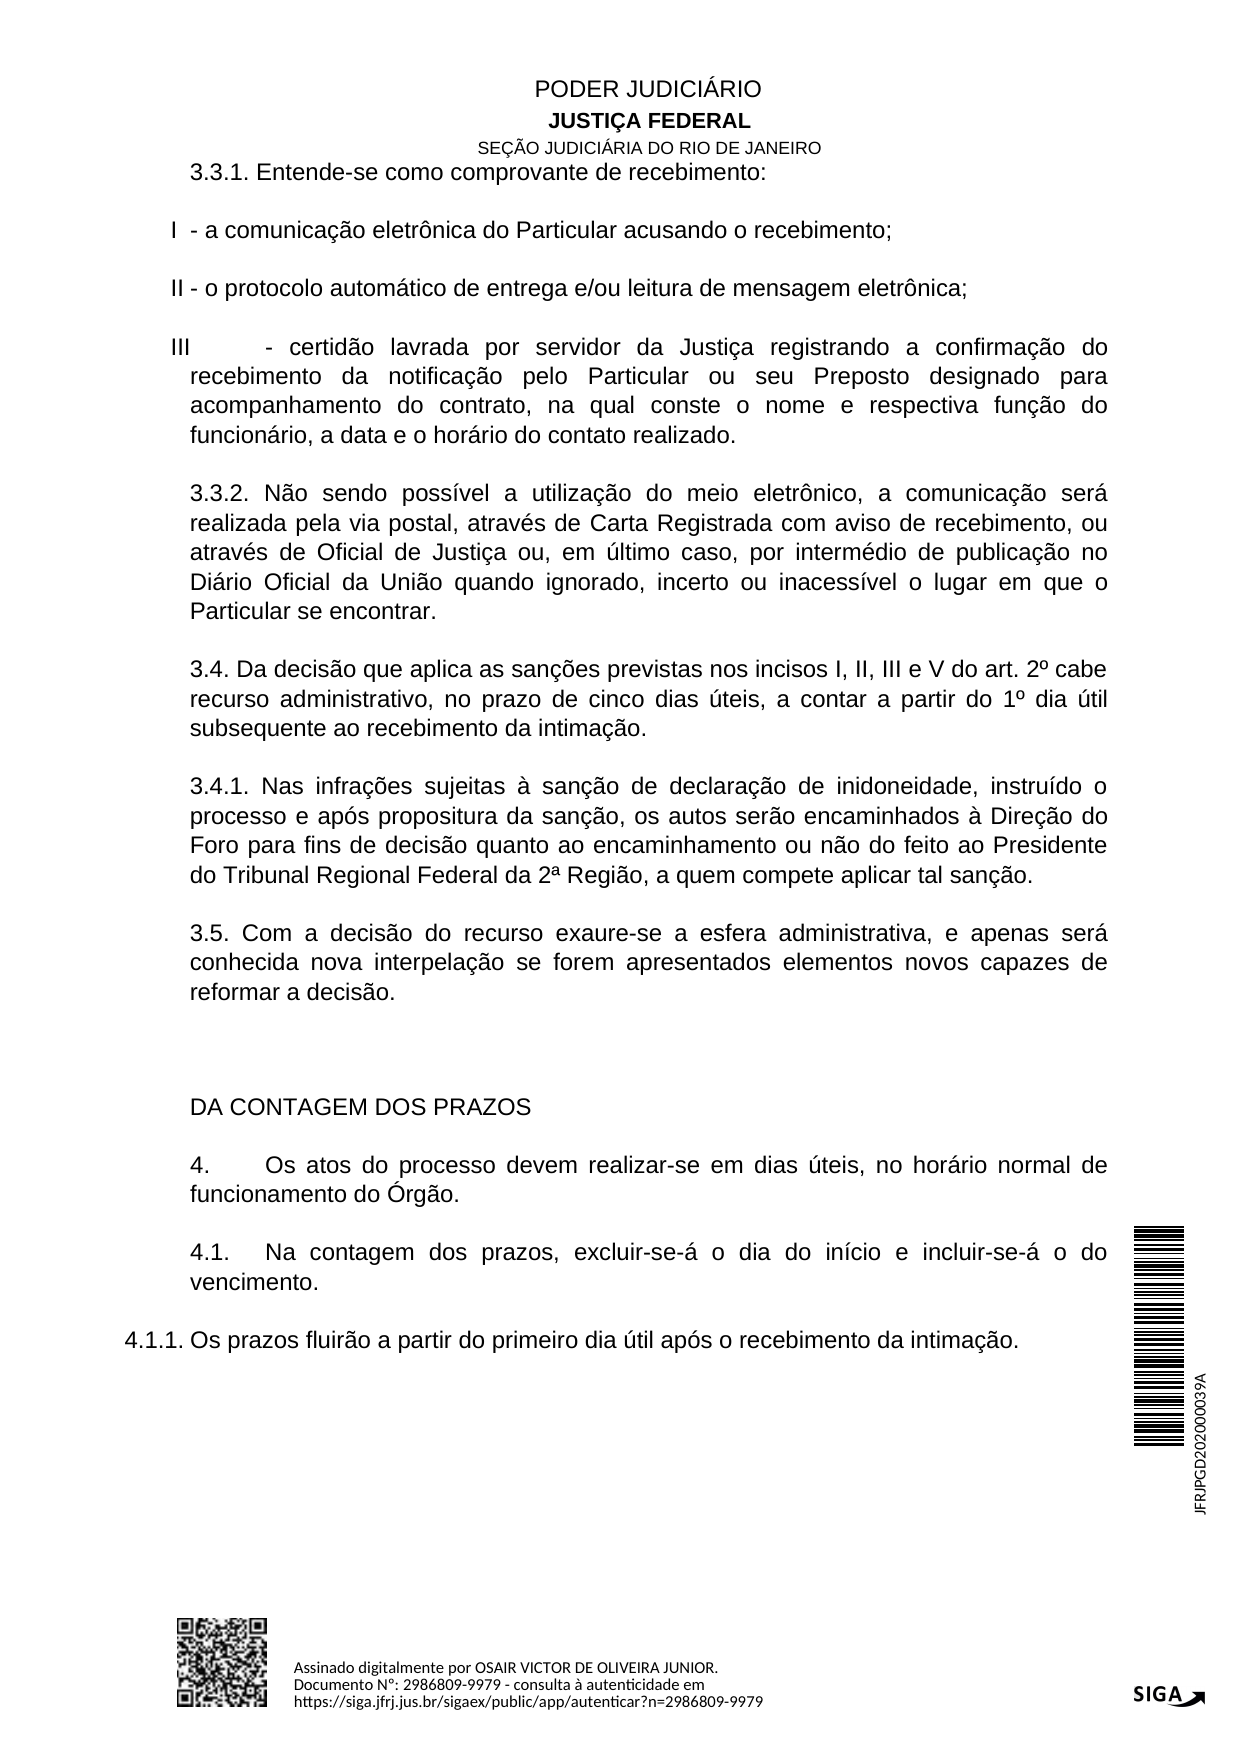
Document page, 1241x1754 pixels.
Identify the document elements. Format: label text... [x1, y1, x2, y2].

list - o protocolo automático de entrega e/ou leitura de mensagem eletrônica; [170, 274, 1109, 302]
list Os prazos fluirão a partir do primeiro dia útil após o recebimento da intimação. [124, 1326, 1109, 1353]
list - a comunicação eletrônica do Particular acusando o recebimento; [170, 216, 1109, 244]
list Na contagem dos prazos, excluir-se-á o dia do início e incluir-se-á o do vencimento. [190, 1238, 1109, 1295]
list - certidão lavrada por servidor da Justiça registrando a confirmação do recebimento da notificação pelo Particular ou seu Preposto designado para acompanhamento do contrato, na qual conste o nome e respectiva função do funcionário, a data e o horário do contato realizado. [170, 332, 1109, 448]
text DA CONTAGEM DOS PRAZOS [189, 1092, 1109, 1120]
text 3.3.2. Não sendo possível a utilização do meio eletrônico, a comunicação será realizada pela via postal, através de Carta Registrada com aviso de recebimento, ou através de Oficial de Justiça ou, em último caso, por intermédio de publicação no Diário Oficial da União quando ignorado, incerto ou inacessível o lugar em que o Particular se encontrar. [189, 479, 1109, 624]
list Os atos do processo devem realizar-se em dias úteis, no horário normal de funcionamento do Órgão. [190, 1151, 1109, 1208]
text 3.5. Com a decisão do recurso exaure-se a esfera administrativa, e apenas será conhecida nova interpelação se forem apresentados elementos novos capazes de reformar a decisão. [189, 919, 1109, 1005]
text 3.4.1. Nas infrações sujeitas à sanção de declaração de inidoneidade, instruído o processo e após propositura da sanção, os autos serão encaminhados à Direção do Foro para fins de decisão quanto ao encaminhamento ou não do feito ao Presidente do Tribunal Regional Federal da 2ª Região, a quem compete aplicar tal sanção. [189, 772, 1109, 888]
text 3.3.1. Entende-se como comprovante de recebimento: [189, 158, 1109, 186]
text 3.4. Da decisão que aplica as sanções previstas nos incisos I, II, III e V do art. 2º cabe recurso administrativo, no prazo de cinco dias úteis, a contar a partir do 1º dia útil subsequente ao recebimento da intimação. [189, 655, 1109, 742]
